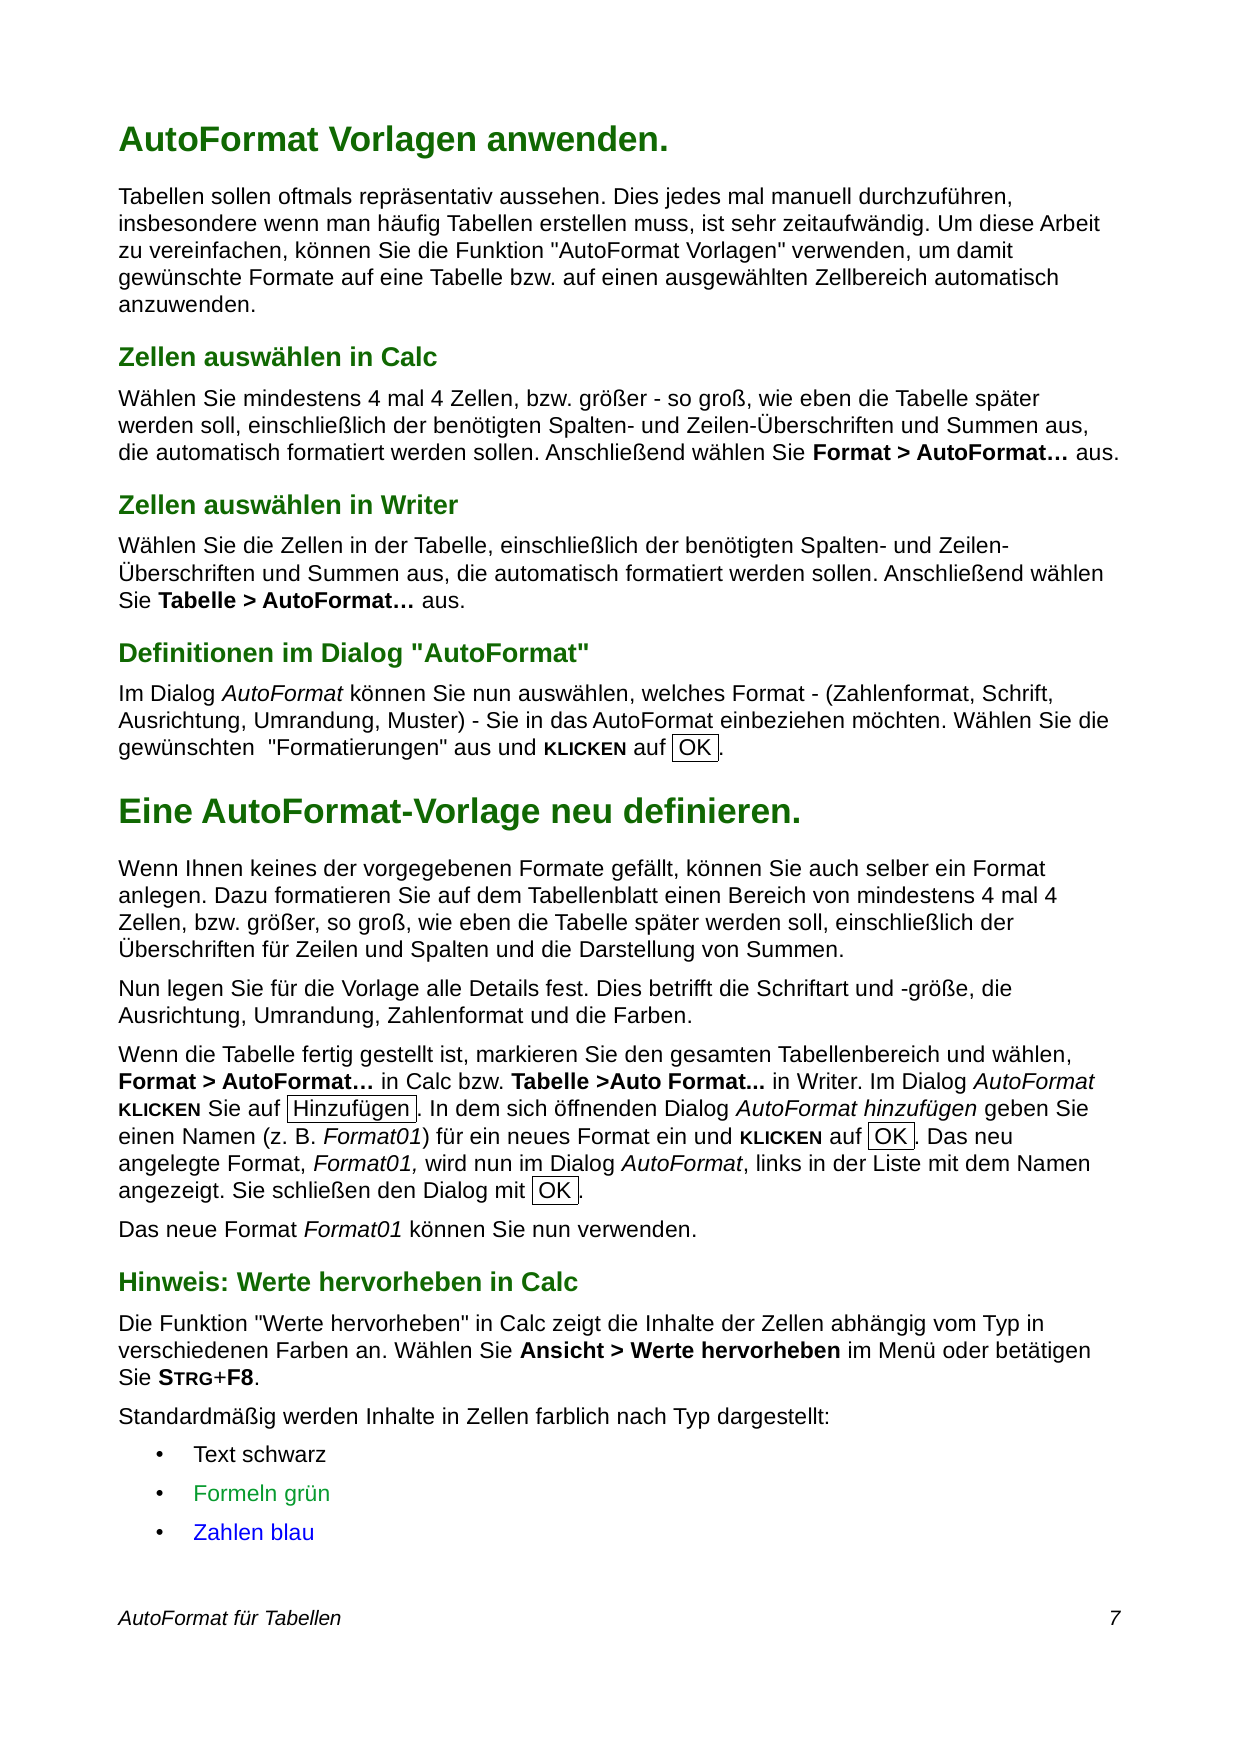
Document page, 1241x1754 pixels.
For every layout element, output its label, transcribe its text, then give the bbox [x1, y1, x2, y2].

subtitle Zellen auswählen in Calc [118, 341, 1122, 372]
list Formeln grün [156, 1480, 1122, 1507]
text Wählen Sie die Zellen in der Tabelle, einschließlich der benötigten Spalten- und Zeilen-Überschriften und Summen aus, die automatisch formatiert werden sollen. Anschließend wählen Sie Tabelle > AutoFormat… aus. [118, 532, 1122, 613]
subtitle Definitionen im Dialog "AutoFormat" [118, 637, 1122, 668]
text Wählen Sie mindestens 4 mal 4 Zellen, bzw. größer - so groß, wie eben die Tabelle später werden soll, einschließlich der benötigten Spalten- und Zeilen-Überschriften und Summen aus, die automatisch formatiert werden sollen. Anschließend wählen Sie Format > AutoFormat… aus. [118, 384, 1122, 465]
text Das neue Format Format01 können Sie nun verwenden. [118, 1215, 1122, 1242]
text Wenn Ihnen keines der vorgegebenen Formate gefällt, können Sie auch selber ein Format anlegen. Dazu formatieren Sie auf dem Tabellenblatt einen Bereich von mindestens 4 mal 4 Zellen, bzw. größer, so groß, wie eben die Tabelle später werden soll, einschließlich der Überschriften für Zeilen und Spalten und die Darstellung von Summen. [118, 854, 1122, 963]
text Wenn die Tabelle fertig gestellt ist, markieren Sie den gesamten Tabellenbereich und wählen, Format > AutoFormat… in Calc bzw. Tabelle >Auto Format... in Writer. Im Dialog AutoFormat klicken Sie auf Hinzufügen. In dem sich öffnenden Dialog AutoFormat hinzufügen geben Sie einen Namen (z. B. Format01) für ein neues Format ein und klicken auf OK. Das neu angelegte Format, Format01, wird nun im Dialog AutoFormat, links in der Liste mit dem Namen angezeigt. Sie schließen den Dialog mit OK. [118, 1041, 1122, 1204]
subtitle AutoFormat Vorlagen anwenden. [118, 118, 1122, 159]
list Zahlen blau [156, 1518, 1122, 1546]
subtitle Zellen auswählen in Writer [118, 489, 1122, 520]
text Tabellen sollen oftmals repräsentativ aussehen. Dies jedes mal manuell durchzuführen, insbesondere wenn man häufig Tabellen erstellen muss, ist sehr zeitaufwändig. Um diese Arbeit zu vereinfachen, können Sie die Funktion "AutoFormat Vorlagen" verwenden, um damit gewünschte Formate auf eine Tabelle bzw. auf einen ausgewählten Zellbereich automatisch anzuwenden. [118, 182, 1122, 318]
text Nun legen Sie für die Vorlage alle Details fest. Dies betrifft die Schriftart und -größe, die Ausrichtung, Umrandung, Zahlenformat und die Farben. [118, 974, 1122, 1029]
subtitle Hinweis: Werte hervorheben in Calc [118, 1266, 1122, 1297]
text Standardmäßig werden Inhalte in Zellen farblich nach Typ dargestellt: [118, 1402, 1122, 1429]
subtitle Eine AutoFormat-Vorlage neu definieren. [118, 790, 1122, 831]
text Im Dialog AutoFormat können Sie nun auswählen, welches Format - (Zahlenformat, Schrift, Ausrichtung, Umrandung, Muster) - Sie in das AutoFormat einbeziehen möchten. Wählen Sie die gewünschten "Formatierungen" aus und klicken auf OK. [118, 679, 1122, 761]
text Die Funktion "Werte hervorheben" in Calc zeigt die Inhalte der Zellen abhängig vom Typ in verschiedenen Farben an. Wählen Sie Ansicht > Werte hervorheben im Menü oder betätigen Sie Strg+F8. [118, 1309, 1122, 1390]
list Text schwarz [156, 1441, 1122, 1468]
